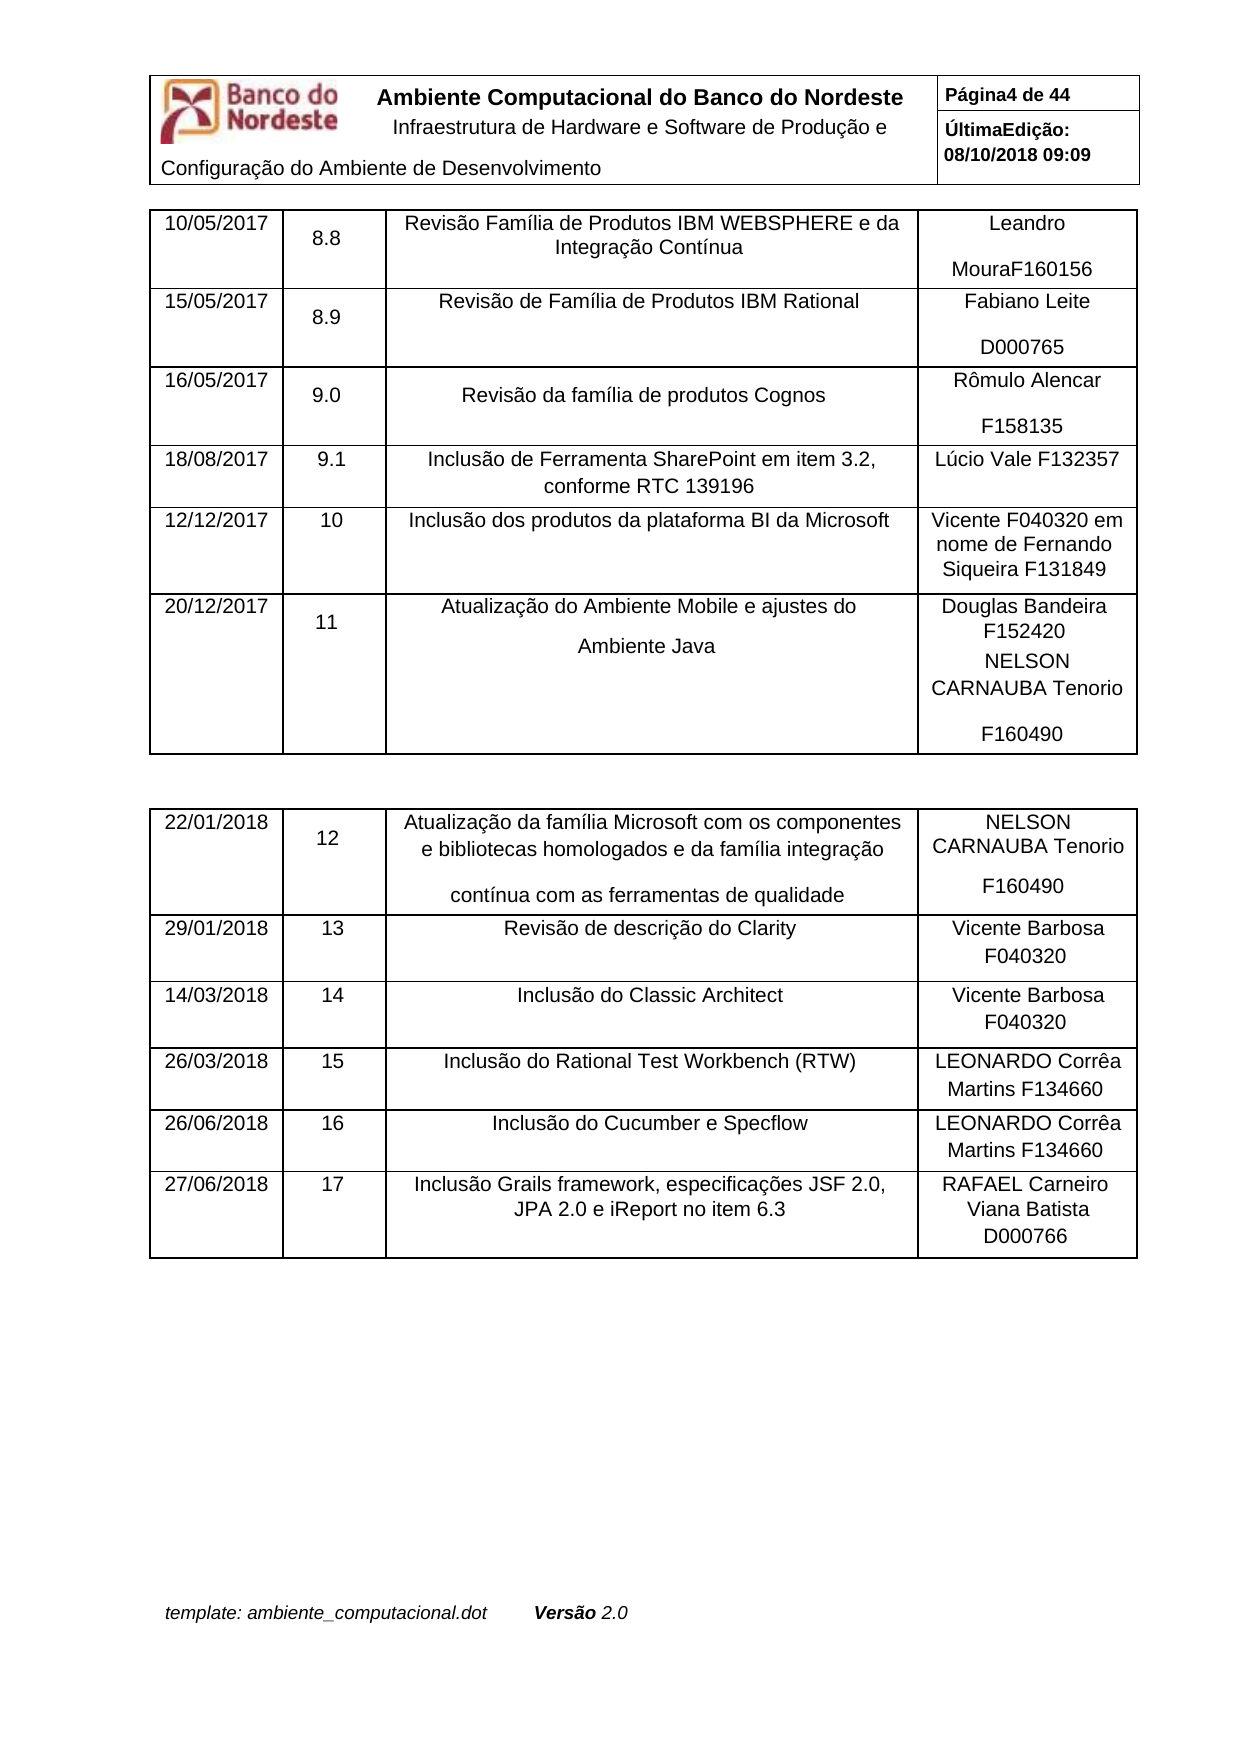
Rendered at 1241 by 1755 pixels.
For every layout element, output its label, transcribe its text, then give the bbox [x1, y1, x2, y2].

table_header 22/01/2018 [151, 810, 282, 914]
table_header Atualização da família Microsoft com os componentes e bibliotecas homologados e da família integração contínua com as ferramentas de qualidade [387, 810, 917, 914]
table_cell Revisão Família de Produtos IBM WEBSPHERE e da Integração Contínua [387, 211, 917, 287]
table_cell Inclusão do Cucumber e Specflow [387, 1111, 917, 1171]
table_cell 29/01/2018 [151, 916, 282, 981]
table_cell 8.9 [284, 289, 385, 366]
table_cell 17 [284, 1172, 385, 1257]
table_cell RAFAEL Carneiro Viana Batista D000766 [919, 1172, 1136, 1257]
table_cell 16/05/2017 [151, 368, 282, 445]
table_cell Inclusão dos produtos da plataforma BI da Microsoft [387, 508, 917, 593]
table_cell 12/12/2017 [151, 508, 282, 593]
table_cell Vicente Barbosa F040320 [919, 916, 1136, 981]
table_cell Atualização do Ambiente Mobile e ajustes do Ambiente Java [387, 595, 917, 753]
table_cell LEONARDO Corrêa Martins F134660 [919, 1111, 1136, 1171]
table_cell 9.1 [284, 446, 385, 506]
table_cell Vicente F040320 em nome de Fernando Siqueira F131849 [919, 508, 1136, 593]
table_cell Inclusão de Ferramenta SharePoint em item 3.2, conforme RTC 139196 [387, 446, 917, 506]
table_cell Inclusão Grails framework, especificações JSF 2.0, JPA 2.0 e iReport no item 6.3 [387, 1172, 917, 1257]
table_cell 8.8 [284, 211, 385, 287]
table_header NELSON CARNAUBA Tenorio F160490 [919, 810, 1136, 914]
table_cell 27/06/2018 [151, 1172, 282, 1257]
table_cell 13 [284, 916, 385, 981]
table_cell 26/06/2018 [151, 1111, 282, 1171]
table_cell 15 [284, 1049, 385, 1109]
table_cell Lúcio Vale F132357 [919, 446, 1136, 506]
table_cell 9.0 [284, 368, 385, 445]
table_cell 10 [284, 508, 385, 593]
table_cell 14/03/2018 [151, 982, 282, 1047]
table_cell 10/05/2017 [151, 211, 282, 287]
table_cell 15/05/2017 [151, 289, 282, 366]
table_cell Inclusão do Rational Test Workbench (RTW) [387, 1049, 917, 1109]
table_cell Revisão de Família de Produtos IBM Rational [387, 289, 917, 366]
table_cell Leandro MouraF160156 [919, 211, 1136, 287]
table_cell 18/08/2017 [151, 446, 282, 506]
table_cell 26/03/2018 [151, 1049, 282, 1109]
table_cell 14 [284, 982, 385, 1047]
table_cell 20/12/2017 [151, 595, 282, 753]
table_cell Inclusão do Classic Architect [387, 982, 917, 1047]
table_cell Revisão de descrição do Clarity [387, 916, 917, 981]
table_cell 11 [284, 595, 385, 753]
table_cell 16 [284, 1111, 385, 1171]
table_cell Revisão da família de produtos Cognos [387, 368, 917, 445]
table_cell LEONARDO Corrêa Martins F134660 [919, 1049, 1136, 1109]
table_cell Douglas Bandeira F152420 NELSON CARNAUBA Tenorio F160490 [919, 595, 1136, 753]
table_cell Vicente Barbosa F040320 [919, 982, 1136, 1047]
table_cell Rômulo Alencar F158135 [919, 368, 1136, 445]
table_header 12 [284, 810, 385, 914]
table_cell Fabiano Leite D000765 [919, 289, 1136, 366]
